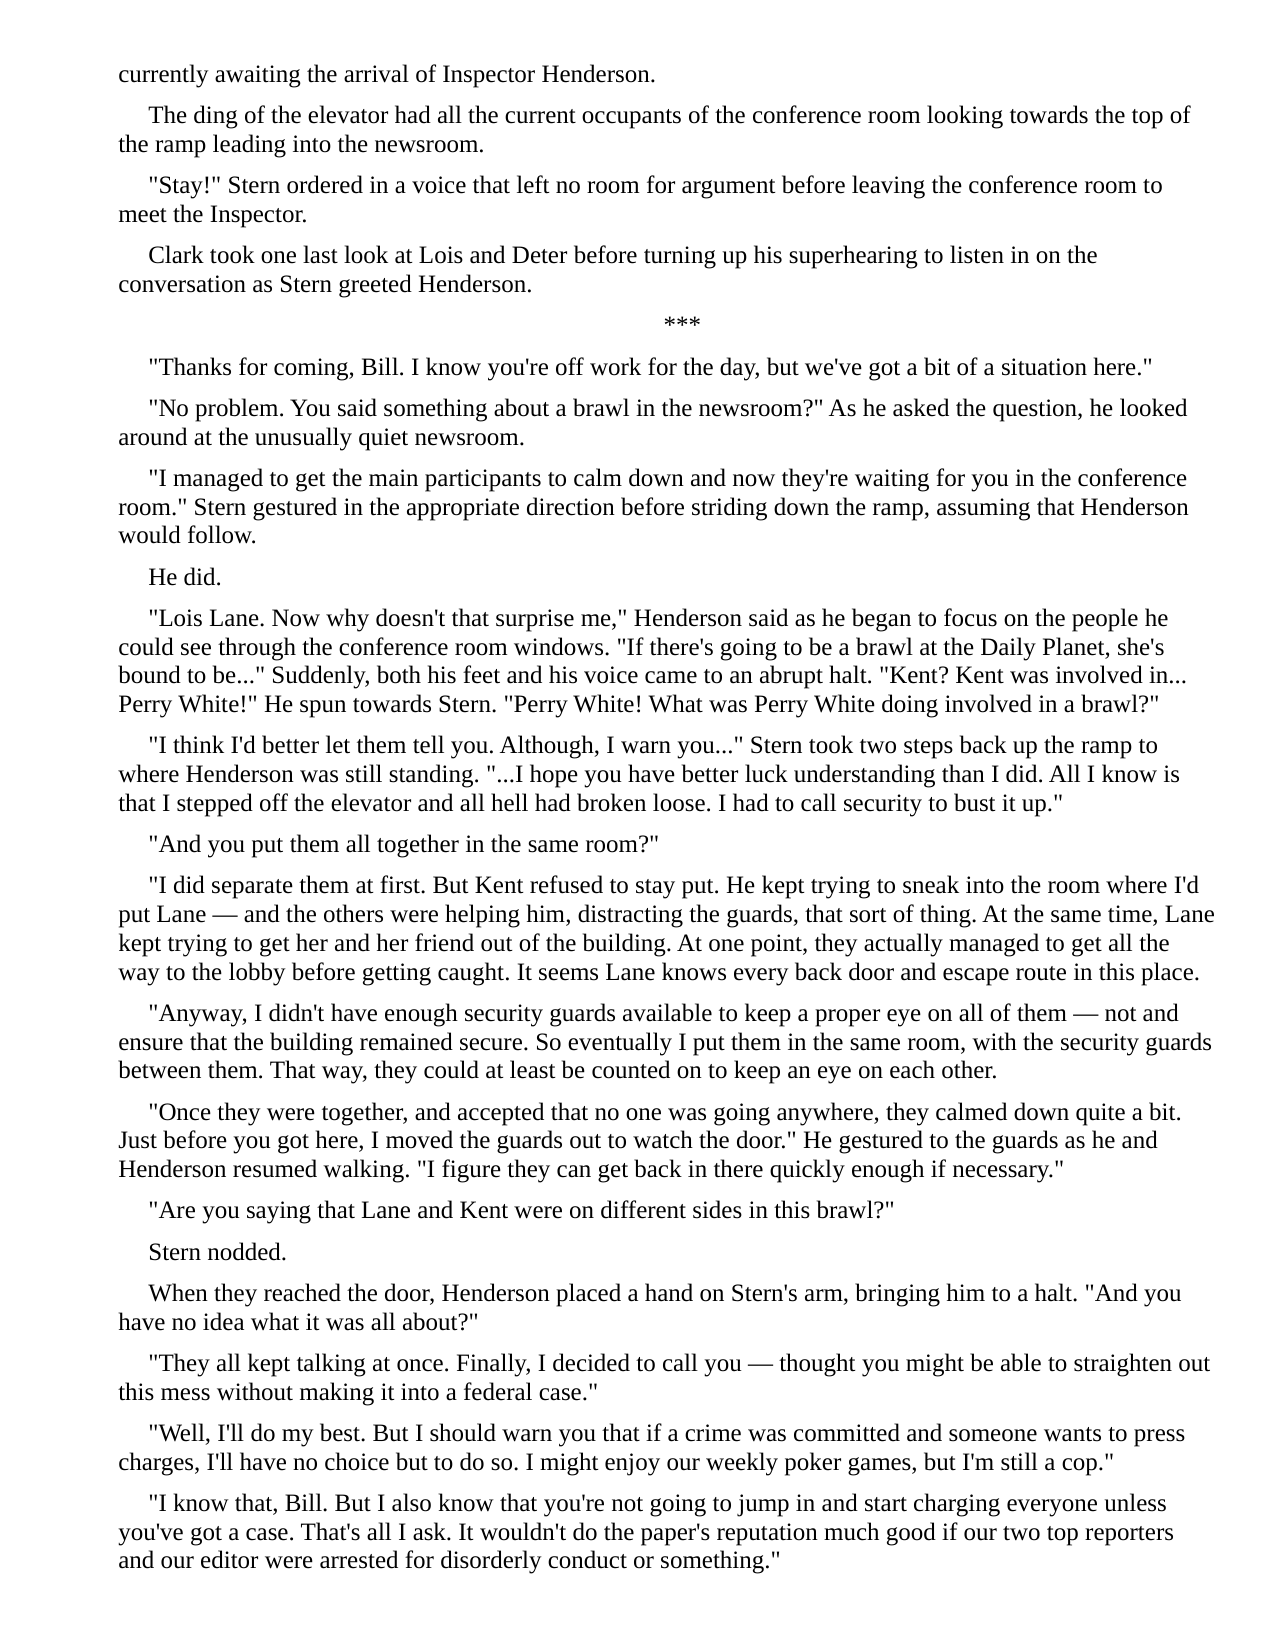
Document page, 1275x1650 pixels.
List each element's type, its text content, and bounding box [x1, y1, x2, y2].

text "Stay!" Stern ordered in a voice that left no room for argument before leaving the conference room to meet the Inspector. [118, 170, 1216, 228]
text The ding of the elevator had all the current occupants of the conference room looking towards the top of the ramp leading into the newsroom. [118, 100, 1216, 158]
text Stern nodded. [118, 1237, 1216, 1265]
text "Well, I'll do my best. But I should warn you that if a crime was committed and someone wants to press charges, I'll have no choice but to do so. I might enjoy our weekly poker games, but I'm still a cop." [118, 1418, 1216, 1475]
text "No problem. You said something about a brawl in the newsroom?" As he asked the question, he looked around at the unusually quiet newsroom. [118, 393, 1216, 450]
text "I did separate them at first. But Kent refused to stay put. He kept trying to sneak into the room where I'd put Lane — and the others were helping him, distracting the guards, that sort of thing. At the same time, Lane kept trying to get her and her friend out of the building. At one point, they actually managed to get all the way to the lobby before getting caught. It seems Lane knows every back door and escape route in this place. [118, 870, 1216, 985]
text Clark took one last look at Lois and Deter before turning up his superhearing to listen in on the conversation as Stern greeted Henderson. [118, 240, 1216, 298]
text "I know that, Bill. But I also know that you're not going to jump in and start charging everyone unless you've got a case. That's all I ask. It wouldn't do the paper's reputation much good if our two top reporters and our editor were arrested for disorderly conduct or something." [118, 1488, 1216, 1574]
text *** [118, 310, 1216, 339]
text When they reached the door, Henderson placed a hand on Stern's arm, bringing him to a halt. "And you have no idea what it was all about?" [118, 1278, 1216, 1335]
text currently awaiting the arrival of Inspector Henderson. [118, 59, 1216, 88]
text "I managed to get the main participants to calm down and now they're waiting for you in the conference room." Stern gestured in the appropriate direction before striding down the ramp, assuming that Henderson would follow. [118, 463, 1216, 549]
text "I think I'd better let them tell you. Although, I warn you..." Stern took two steps back up the ramp to where Henderson was still standing. "...I hope you have better luck understanding than I did. All I know is that I stepped off the elevator and all hell had broken loose. I had to call security to bust it up." [118, 730, 1216, 817]
text "And you put them all together in the same room?" [118, 829, 1216, 858]
text "Lois Lane. Now why doesn't that surprise me," Henderson said as he began to focus on the people he could see through the conference room windows. "If there's going to be a brawl at the Daily Planet, she's bound to be..." Suddenly, both his feet and his voice came to an abrupt halt. "Kent? Kent was involved in... Perry White!" He spun towards Stern. "Perry White! What was Perry White doing involved in a brawl?" [118, 603, 1216, 718]
text "Are you saying that Lane and Kent were on different sides in this brawl?" [118, 1195, 1216, 1224]
text "Thanks for coming, Bill. I know you're off work for the day, but we've got a bit of a situation here." [118, 352, 1216, 380]
text He did. [118, 562, 1216, 590]
text "Anyway, I didn't have enough security guards available to keep a proper eye on all of them — not and ensure that the building remained secure. So eventually I put them in the same room, with the security guards between them. That way, they could at least be counted on to keep an eye on each other. [118, 998, 1216, 1084]
text "They all kept talking at once. Finally, I decided to call you — thought you might be able to straighten out this mess without making it into a federal case." [118, 1348, 1216, 1405]
text "Once they were together, and accepted that no one was going anywhere, they calmed down quite a bit. Just before you got here, I moved the guards out to watch the door." He gestured to the guards as he and Henderson resumed walking. "I figure they can get back in there quickly enough if necessary." [118, 1097, 1216, 1183]
